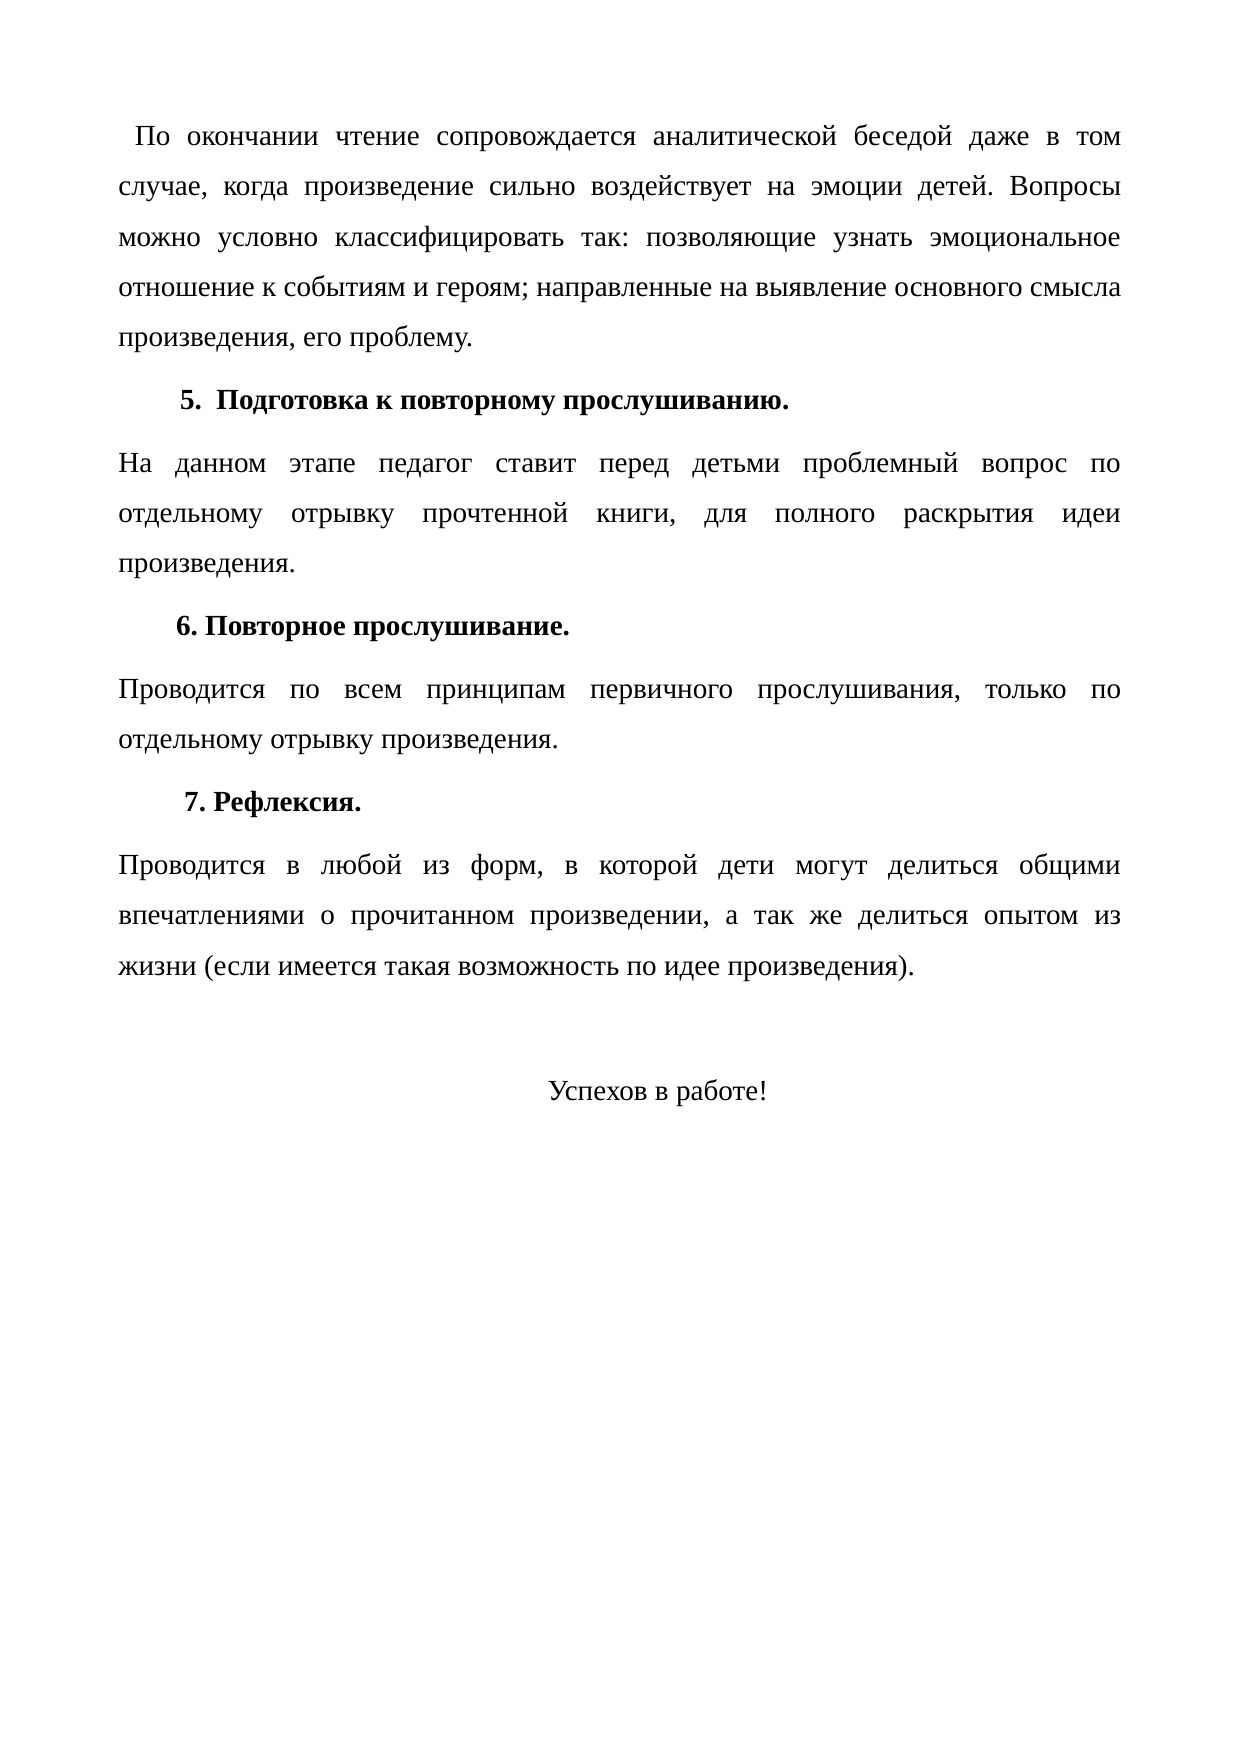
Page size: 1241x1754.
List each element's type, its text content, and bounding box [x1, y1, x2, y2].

text На данном этапе педагог ставит перед детьми проблемный вопрос по отдельному отрывку прочтенной книги, для полного раскрытия идеи произведения. [118, 445, 1122, 579]
text Проводится в любой из форм, в которой дети могут делиться общими впечатлениями о прочитанном произведении, а так же делиться опытом из жизни (если имеется такая возможность по идее произведения). [118, 847, 1122, 981]
text 6. Повторное прослушивание. [118, 608, 1122, 642]
text 5. Подготовка к повторному прослушиванию. [118, 382, 1122, 416]
text Успехов в работе! [118, 1073, 1122, 1107]
text Проводится по всем принципам первичного прослушивания, только по отдельному отрывку произведения. [118, 671, 1122, 755]
text 7. Рефлексия. [118, 784, 1122, 818]
text По окончании чтение сопровождается аналитической беседой даже в том случае, когда произведение сильно воздействует на эмоции детей. Вопросы можно условно классифицировать так: позволяющие узнать эмоциональное отношение к событиям и героям; направленные на выявление основного смысла произведения, его проблему. [118, 118, 1122, 353]
